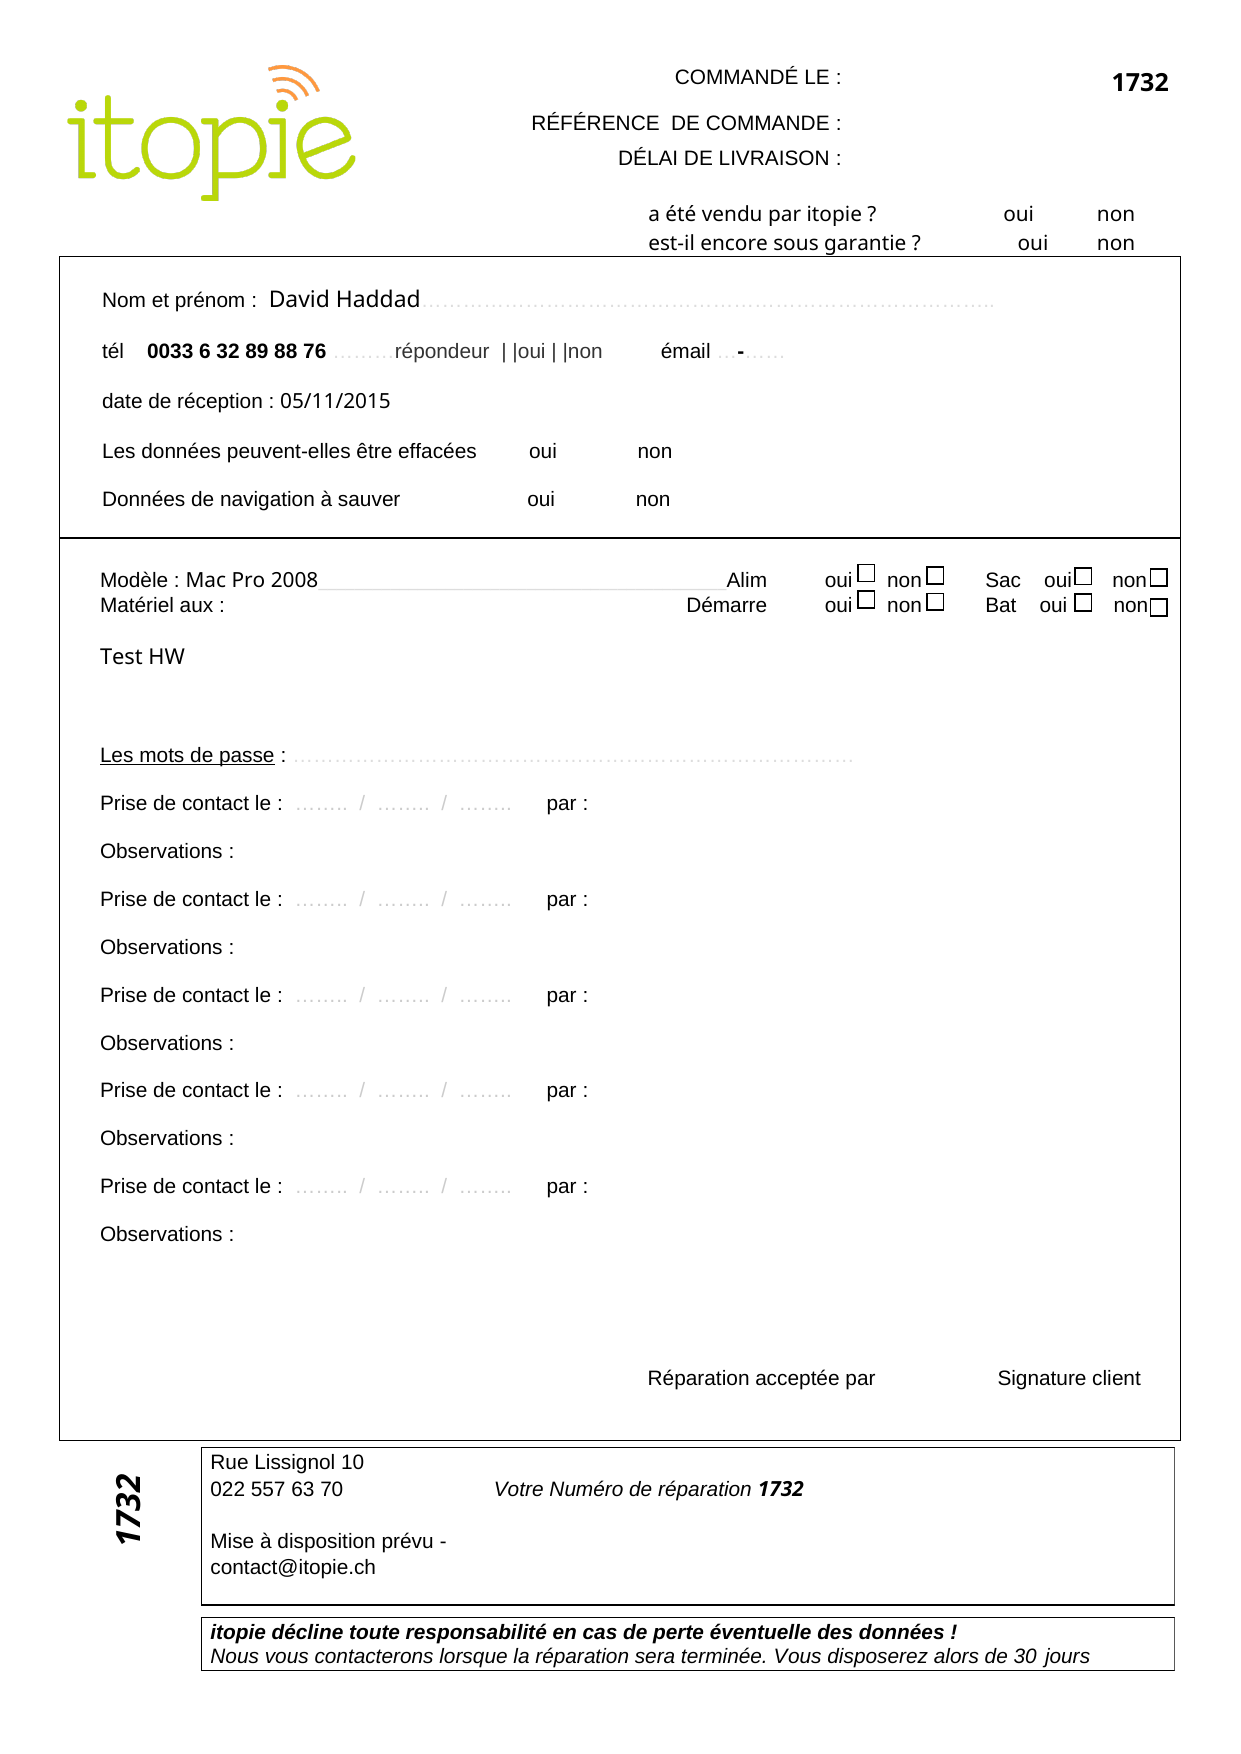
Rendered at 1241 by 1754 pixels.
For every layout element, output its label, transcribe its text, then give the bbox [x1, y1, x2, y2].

table_cell [847, 105, 1180, 140]
text Test HW [60, 638, 1180, 671]
table_header 1732 [59, 1441, 195, 1677]
table_header 1732 [847, 59, 1180, 104]
table_header Rue Lissignol 10 022 557 63 70 Votre Numéro de réparation 1732 Mise à disposition prévu - contact@itopie.ch [195, 1441, 1180, 1611]
text Matériel aux : Démarre oui non Bat oui non [60, 590, 1180, 617]
text Nom et prénom : David Haddad……………………………………………………………………….. [60, 280, 1180, 314]
text Prise de contact le : …….. / …….. / …….. par : [60, 979, 1180, 1006]
table_cell DÉLAI DE LIVRAISON : [490, 140, 847, 175]
text est-il encore sous garantie ? oui non [59, 228, 1181, 256]
text Observations : [60, 836, 1180, 863]
text Observations : [60, 1027, 1180, 1054]
text Modèle : Mac Pro 2008 Alim oui non Sac oui non [60, 562, 856, 590]
picture [67, 65, 356, 201]
text a été vendu par itopie ? oui non [59, 199, 1181, 228]
text Observations : [60, 931, 1180, 958]
text Prise de contact le : …….. / …….. / …….. par : [60, 1171, 1180, 1198]
table_cell [847, 140, 1180, 175]
text Modèle : Mac Pro 2008 Alim oui non Sac oui non [879, 562, 925, 590]
text date de réception : 05/11/2015 [60, 383, 1180, 415]
text Prise de contact le : …….. / …….. / …….. par : [60, 883, 1180, 911]
text Les données peuvent-elles être effacées oui non [60, 436, 1180, 463]
text Réparation acceptée par Signature client [60, 1363, 1180, 1390]
text Observations : [60, 1123, 1180, 1150]
table_header COMMANDÉ LE : [490, 59, 847, 104]
text Les mots de passe : ……………………………………………………………………… [60, 740, 1180, 767]
table_cell itopie décline toute responsabilité en cas de perte éventuelle des données ! Nous vous contacterons lorsque la réparation sera terminée. Vous disposerez alors de 30 jours [195, 1611, 1180, 1677]
text Prise de contact le : …….. / …….. / …….. par : [60, 788, 1180, 815]
text tél 0033 6 32 89 88 76 ………répondeur | |oui | |non émail …-…… [60, 335, 1180, 362]
text Observations : [60, 1219, 1180, 1246]
text Données de navigation à sauver oui non [60, 484, 1180, 511]
text Modèle : Mac Pro 2008 Alim oui non Sac oui non [948, 562, 1180, 590]
text Prise de contact le : …….. / …….. / …….. par : [60, 1075, 1180, 1102]
table_cell RÉFÉRENCE DE COMMANDE : [490, 105, 847, 140]
